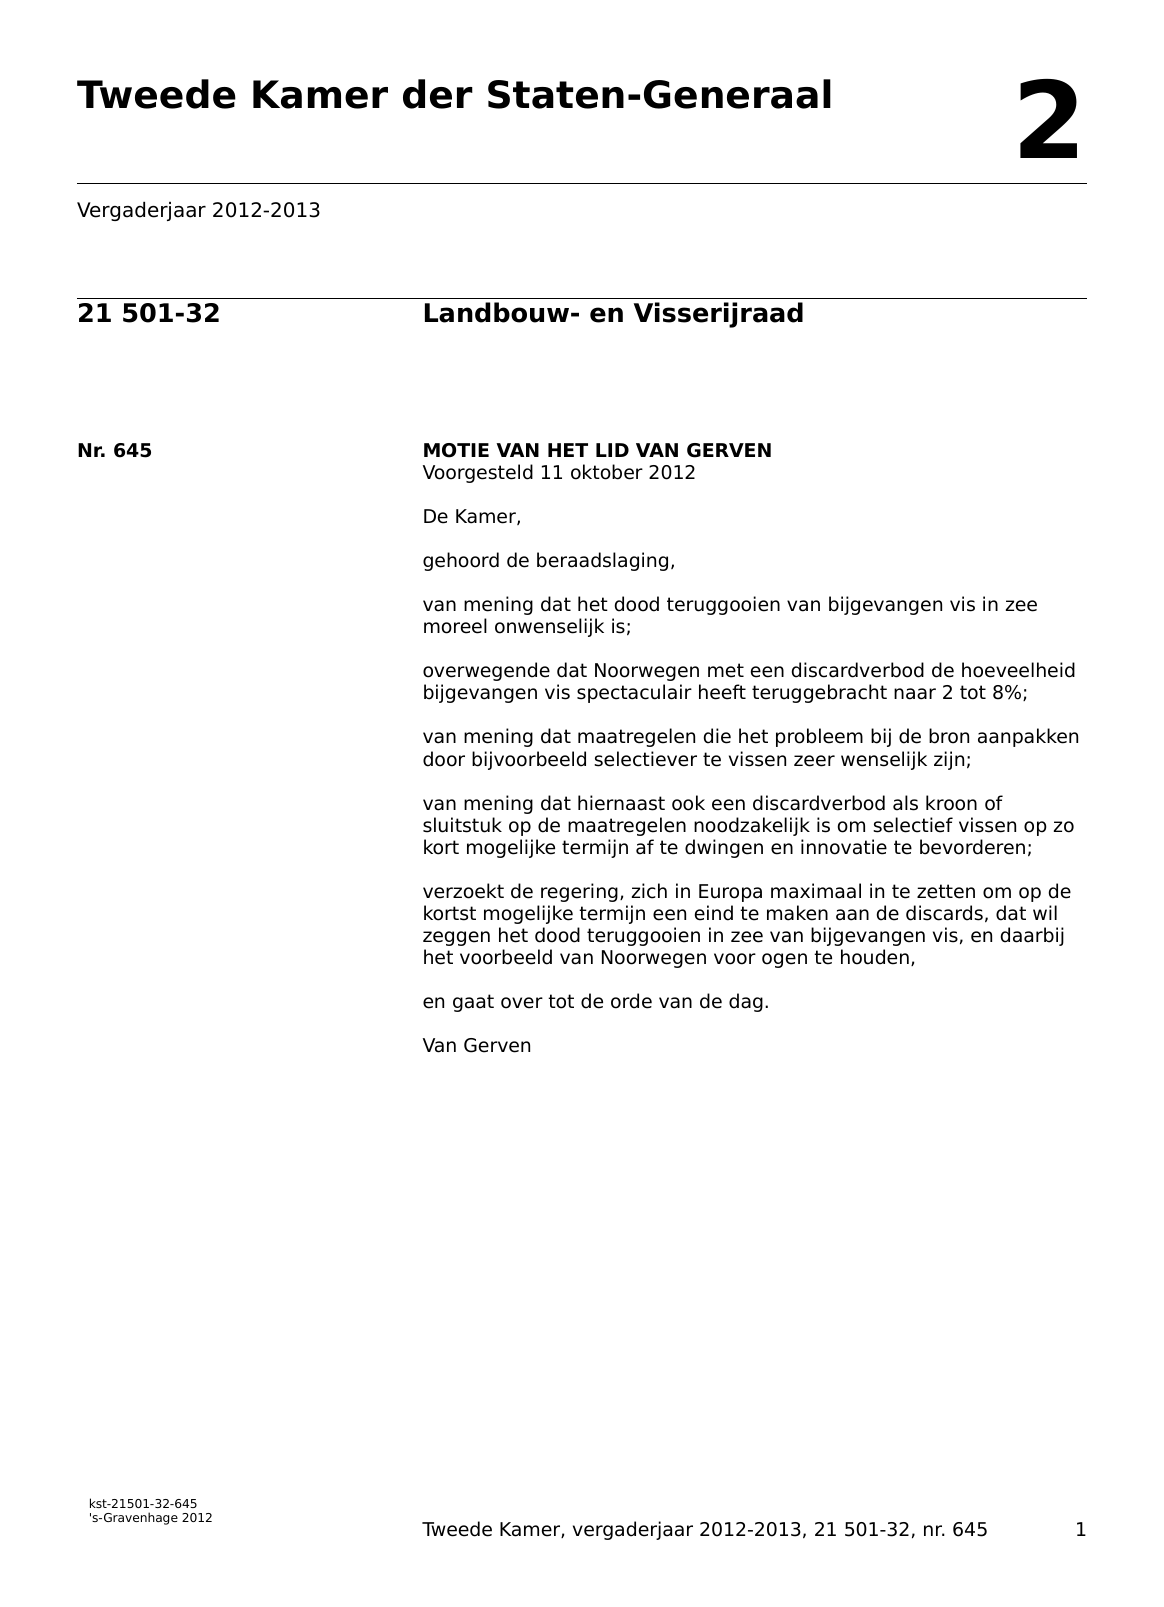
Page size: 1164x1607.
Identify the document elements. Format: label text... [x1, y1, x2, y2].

text Voorgesteld 11 oktober 2012 [422, 462, 1087, 484]
text van mening dat het dood teruggooien van bijgevangen vis in zee moreel onwenselijk is; [422, 594, 1087, 638]
subtitle 21 501-32 Landbouw- en Visserijraad [77, 299, 1087, 329]
subtitle Nr. 645 MOTIE VAN HET LID VAN GERVEN [77, 440, 1087, 462]
text Van Gerven [422, 1035, 1087, 1057]
text van mening dat maatregelen die het probleem bij de bron aanpakken door bijvoorbeeld selectiever te vissen zeer wenselijk zijn; [422, 726, 1087, 770]
text 's-Gravenhage 2012 [88, 1511, 323, 1525]
table_header 2 [886, 59, 1087, 183]
text De Kamer, [422, 506, 1087, 528]
text kst-21501-32-645 [88, 1497, 323, 1511]
table_header Tweede Kamer der Staten-Generaal [77, 59, 886, 183]
text en gaat over tot de orde van de dag. [422, 991, 1087, 1013]
text gehoord de beraadslaging, [422, 550, 1087, 572]
table_cell Vergaderjaar 2012-2013 [77, 184, 1087, 298]
text overwegende dat Noorwegen met een discardverbod de hoeveelheid bijgevangen vis spectaculair heeft teruggebracht naar 2 tot 8%; [422, 660, 1087, 704]
text verzoekt de regering, zich in Europa maximaal in te zetten om op de kortst mogelijke termijn een eind te maken aan de discards, dat wil zeggen het dood teruggooien in zee van bijgevangen vis, en daarbij het voorbeeld van Noorwegen voor ogen te houden, [422, 881, 1087, 969]
text van mening dat hiernaast ook een discardverbod als kroon of sluitstuk op de maatregelen noodzakelijk is om selectief vissen op zo kort mogelijke termijn af te dwingen en innovatie te bevorderen; [422, 793, 1087, 858]
